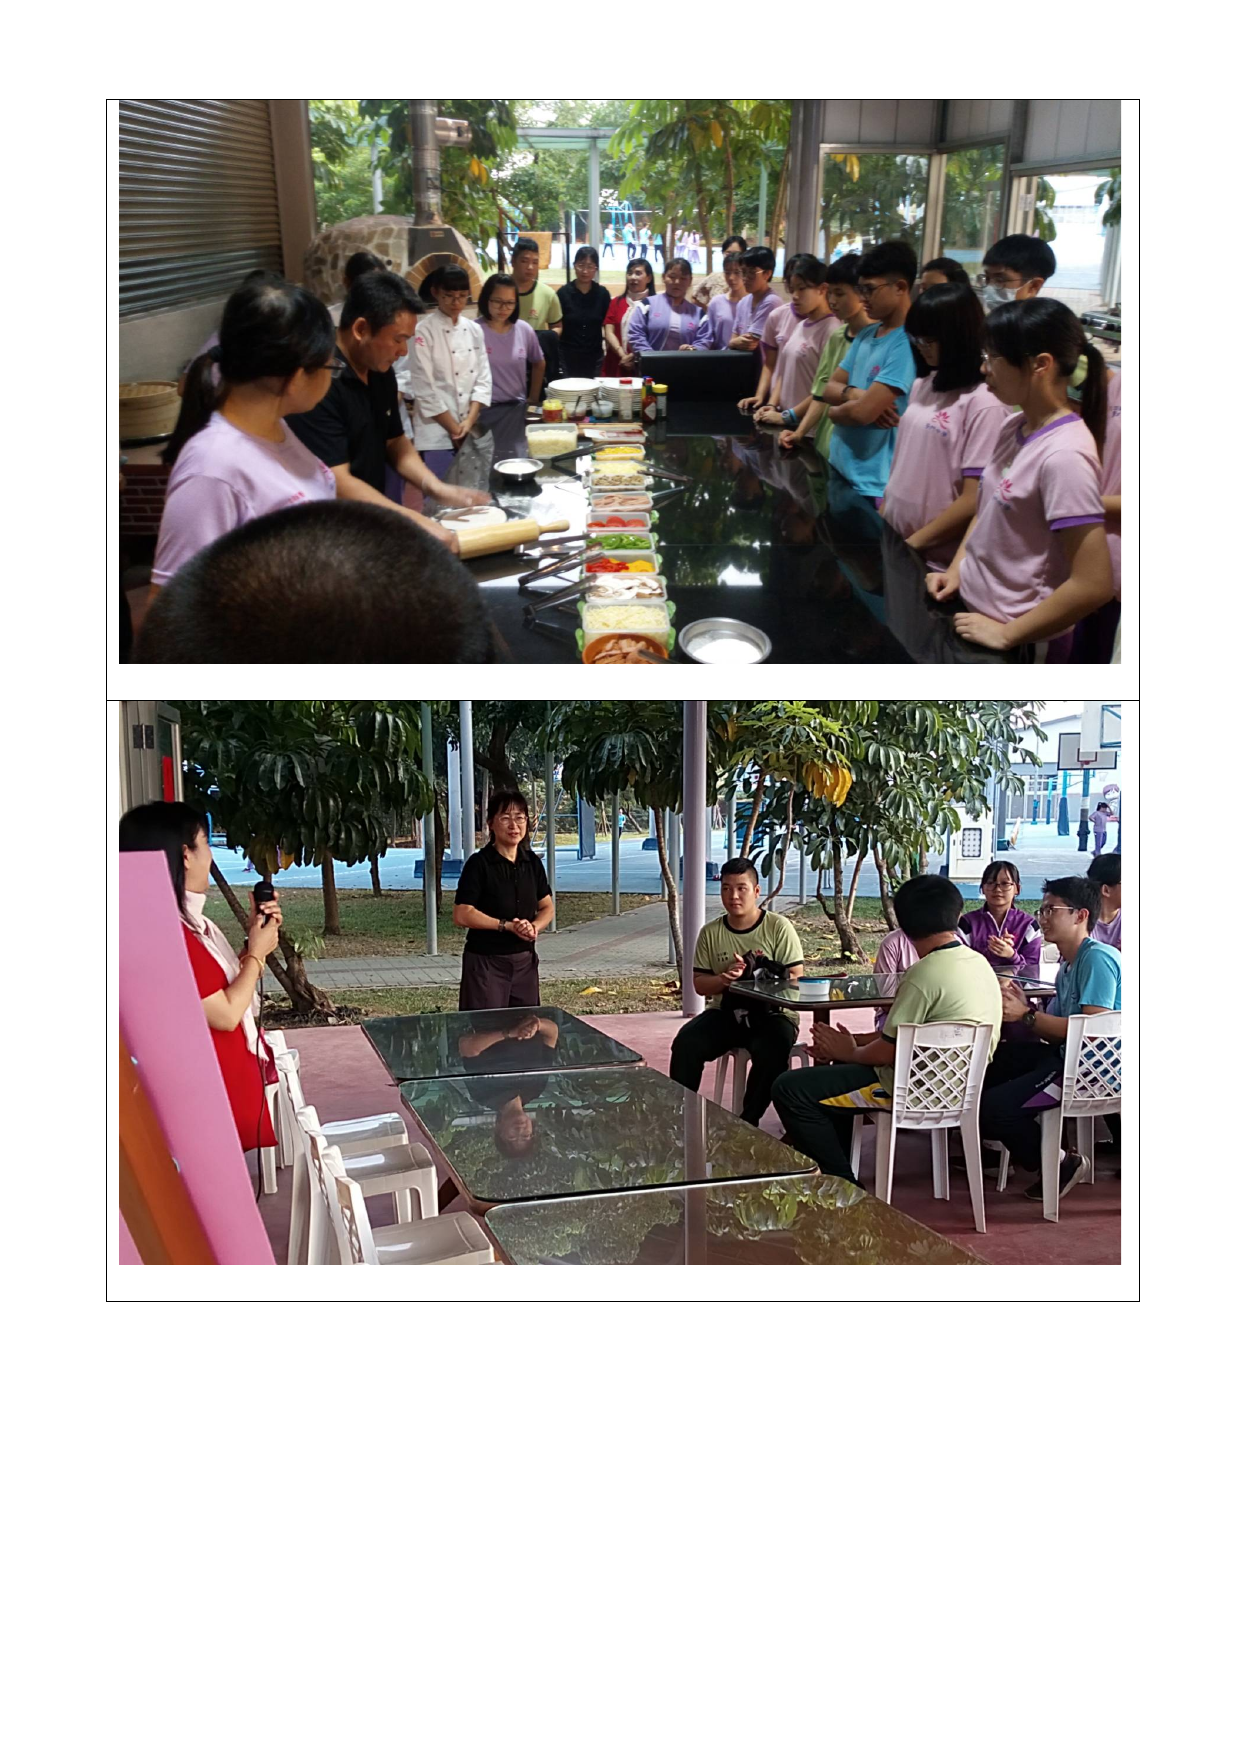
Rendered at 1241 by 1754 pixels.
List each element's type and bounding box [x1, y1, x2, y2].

table_cell [107, 100, 1139, 700]
picture [119, 701, 1122, 1265]
picture [119, 100, 1122, 664]
table_cell [107, 701, 1139, 1301]
